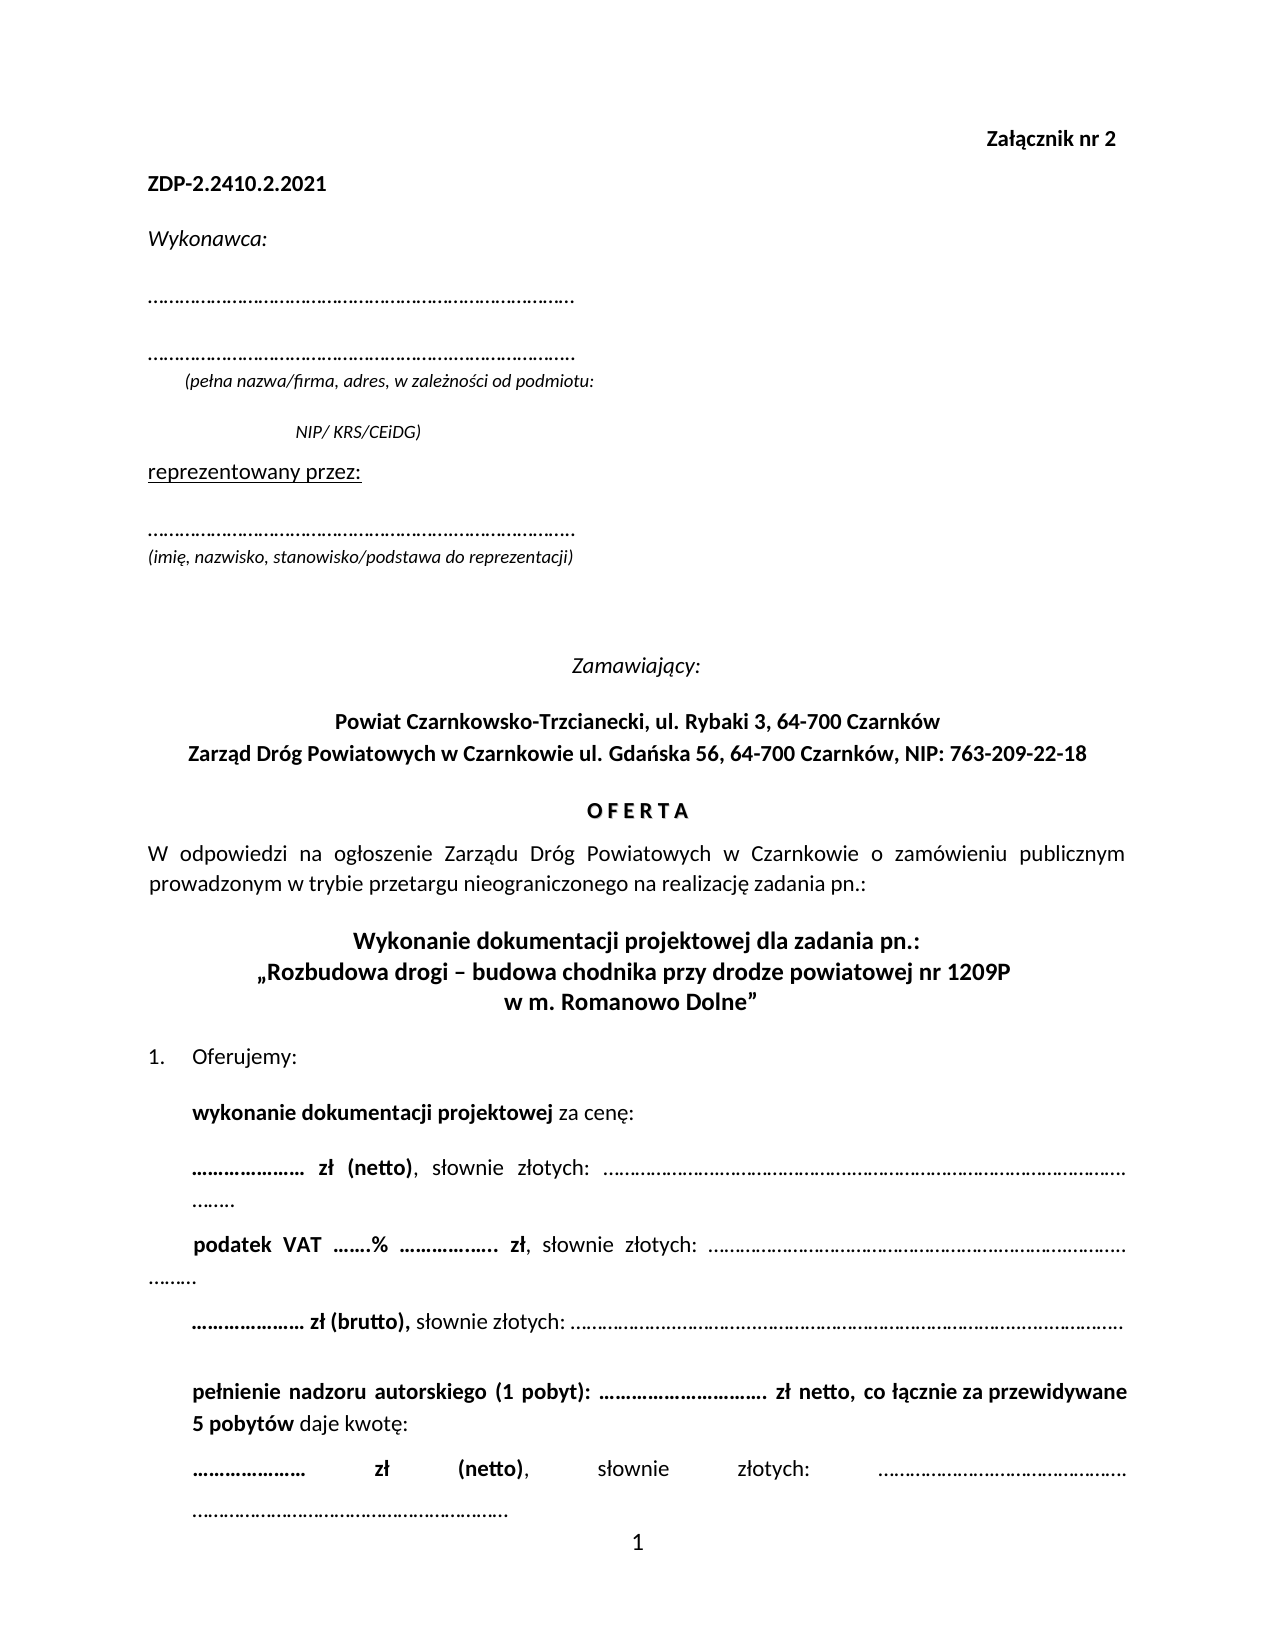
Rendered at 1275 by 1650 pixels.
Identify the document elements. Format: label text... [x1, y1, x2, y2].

text W odpowiedzi na ogłoszenie Zarządu Dróg Powiatowych w Czarnkowie o zamówieniu publicznym prowadzonym w trybie przetargu nieograniczonego na realizację zadania pn.: [148, 839, 1127, 898]
text ………………………………………………….………………….. [148, 338, 1127, 366]
text Wykonawca: [148, 224, 1127, 252]
text ………………………………………………….………………….. [148, 514, 664, 542]
text ……………………………………………………………………… [148, 281, 1127, 309]
text NIP/ KRS/CEiDG) [148, 420, 738, 443]
list ………………… zł (netto), słownie złotych: ………………….…………………….…………………………………………………… [192, 1454, 1127, 1524]
text Powiat Czarnkowsko-Trzcianecki, ul. Rybaki 3, 64-700 Czarnków Zarząd Dróg Powiatowych w Czarnkowie ul. Gdańska 56, 64‑700 Czarnków, NIP: 763-209-22-18 [148, 707, 1127, 767]
text podatek VAT …….% ………….….. zł, słownie złotych: ……………………………………………….………….………..……… [149, 1230, 1127, 1290]
list Oferujemy: [148, 1042, 1127, 1070]
text reprezentowany przez: [148, 457, 1127, 486]
text ZDP-2.2410.2.2021 [148, 169, 1127, 197]
text O F E R T A [148, 796, 1127, 824]
list pełnienie nadzoru autorskiego (1 pobyt): …………………………. zł netto, co łącznie za przewidywane 5 pobytów daje kwotę: [192, 1377, 1127, 1437]
text ………………… zł (netto), słownie złotych: ………………….…………………….…………………………………………….…….. [191, 1153, 1127, 1213]
text Zamawiający: [148, 651, 1127, 679]
text (pełna nazwa/firma, adres, w zależności od podmiotu: [148, 369, 738, 417]
text ………………… zł (brutto), słownie złotych: ………………..…………...…………………………………………..…..………….. [191, 1307, 1127, 1335]
text Załącznik nr 2 [251, 124, 1121, 152]
text (imię, nazwisko, stanowisko/podstawa do reprezentacji) [148, 545, 665, 568]
text wykonanie dokumentacji projektowej za cenę: [192, 1098, 1127, 1126]
text Wykonanie dokumentacji projektowej dla zadania pn.: [148, 925, 1120, 956]
text „Rozbudowa drogi – budowa chodnika przy drodze powiatowej nr 1209P w m. Romanowo Dolne” [148, 956, 1119, 1017]
